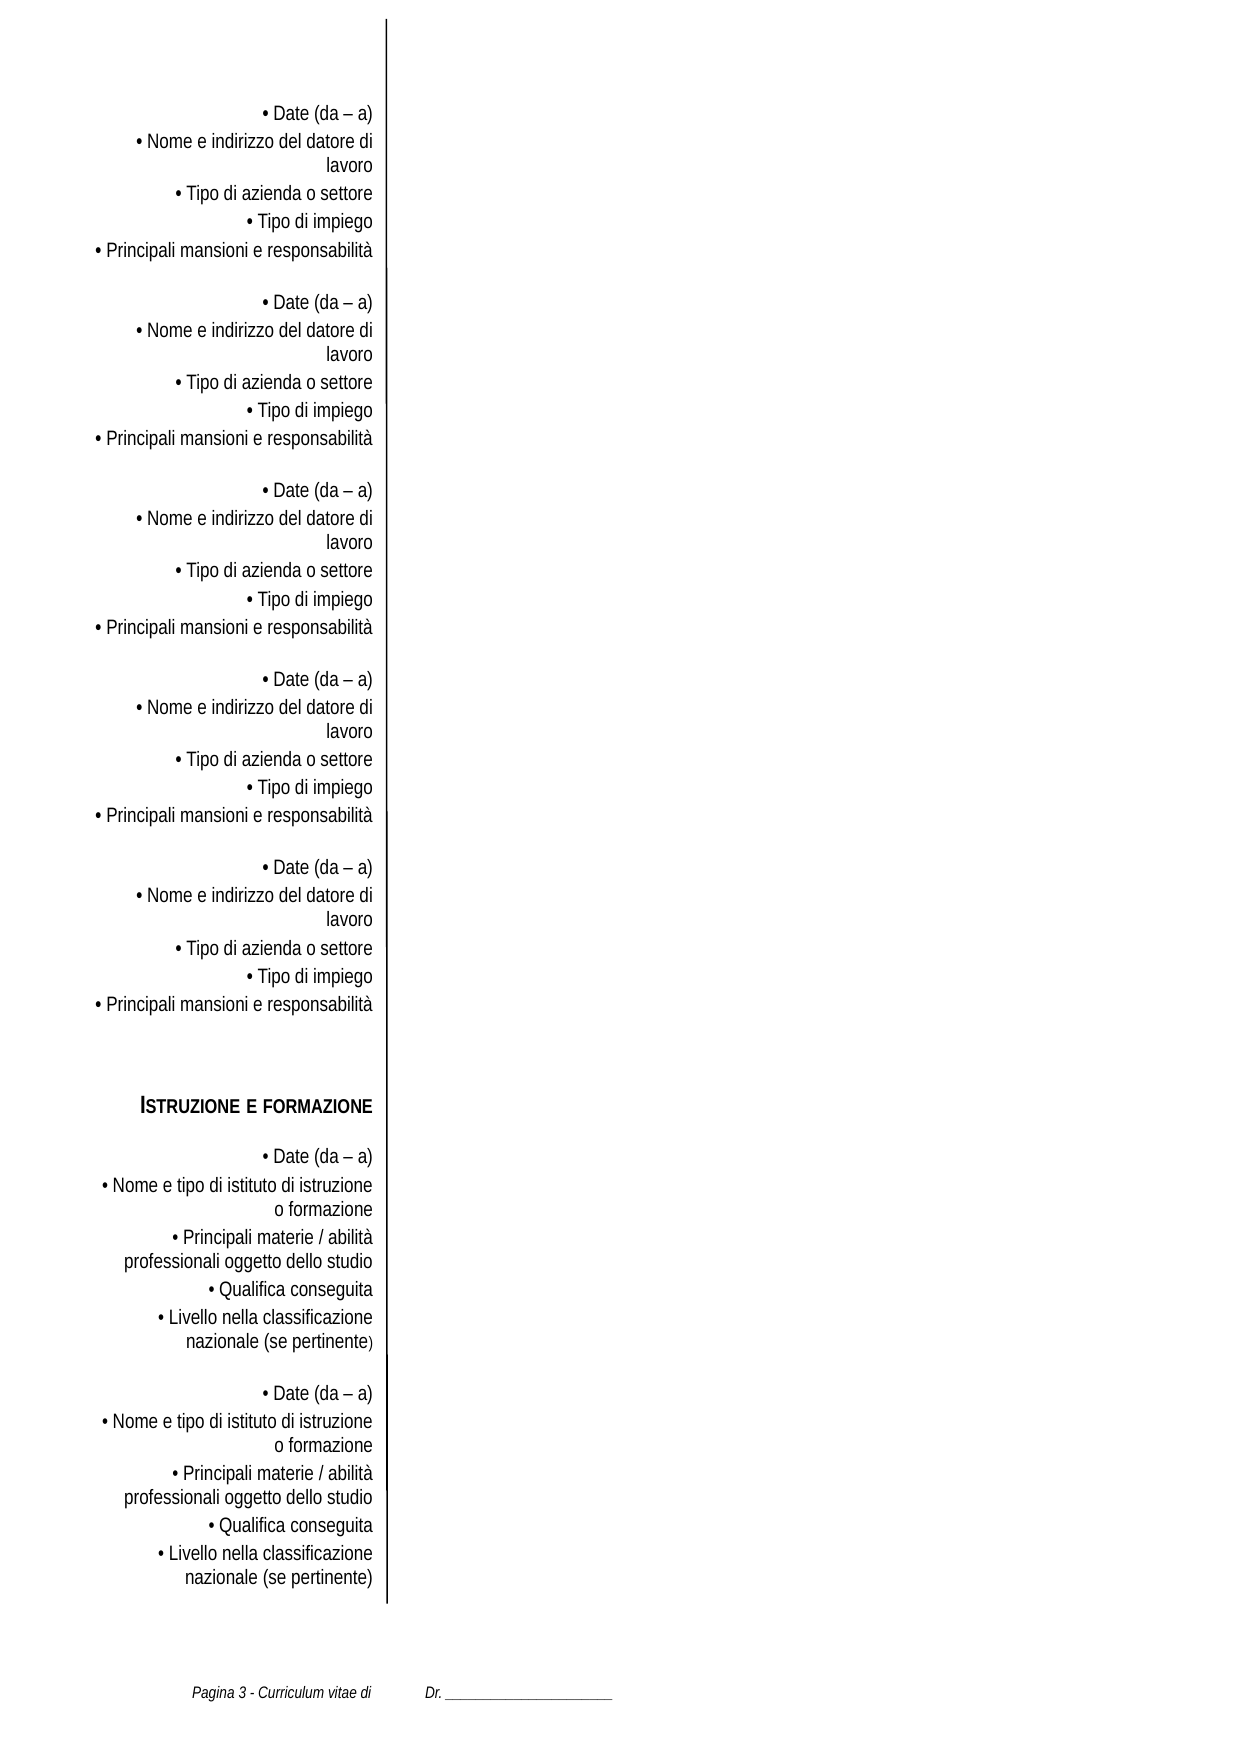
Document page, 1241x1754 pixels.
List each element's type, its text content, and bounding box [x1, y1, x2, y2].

table_cell [388, 179, 413, 207]
table_header [414, 99, 1167, 127]
table_cell [388, 585, 413, 613]
table_header • Date (da – a) [78, 99, 384, 127]
table_cell [414, 1407, 1167, 1459]
table_cell • Tipo di azienda o settore [78, 934, 384, 962]
table_cell [414, 801, 1167, 829]
table_cell [414, 316, 1167, 368]
table_cell [388, 368, 413, 396]
table_cell • Nome e indirizzo del datore di lavoro [78, 316, 384, 368]
table_cell • Tipo di azienda o settore [78, 179, 384, 207]
table_cell [388, 990, 413, 1018]
table_cell [414, 236, 1167, 264]
table_cell [414, 424, 1167, 452]
table_cell [388, 1303, 413, 1355]
table_header • Date (da – a) [78, 1379, 384, 1407]
table_cell • Qualifica conseguita [78, 1275, 384, 1303]
table_cell [388, 236, 413, 264]
table_header [388, 476, 413, 504]
table_cell • Nome e indirizzo del datore di lavoro [78, 881, 384, 933]
table_cell [414, 1459, 1167, 1511]
table_cell [414, 773, 1167, 801]
table_header [414, 1379, 1167, 1407]
table_cell • Tipo di impiego [78, 585, 384, 613]
table_cell [414, 1511, 1167, 1539]
table_header [388, 288, 413, 316]
table_header • Date (da – a) [78, 476, 384, 504]
table_cell [388, 801, 413, 829]
table_cell [414, 613, 1167, 641]
table_cell [388, 556, 413, 584]
table_header [388, 99, 413, 127]
table_cell [414, 127, 1167, 179]
table_cell [414, 934, 1167, 962]
table_cell • Qualifica conseguita [78, 1511, 384, 1539]
table_header [414, 288, 1167, 316]
table_cell [388, 1170, 413, 1222]
table_cell [388, 1511, 413, 1539]
table_header [388, 665, 413, 693]
table_cell • Principali mansioni e responsabilità [78, 236, 384, 264]
table_cell [414, 1170, 1167, 1222]
table_cell • Nome e indirizzo del datore di lavoro [78, 693, 384, 745]
table_cell [388, 1459, 413, 1511]
table_header [388, 1379, 413, 1407]
table_header • Date (da – a) [78, 288, 384, 316]
table_cell • Principali mansioni e responsabilità [78, 424, 384, 452]
table_cell [388, 934, 413, 962]
table_cell [414, 179, 1167, 207]
table_cell • Principali mansioni e responsabilità [78, 801, 384, 829]
table_cell [388, 881, 413, 933]
table_cell • Principali materie / abilità professionali oggetto dello studio [78, 1459, 384, 1511]
table_cell [414, 1223, 1167, 1274]
table_cell • Nome e tipo di istituto di istruzione o formazione [78, 1170, 384, 1222]
table_cell [388, 962, 413, 990]
table_cell [414, 396, 1167, 424]
table_cell [414, 745, 1167, 773]
table_cell [388, 1407, 413, 1459]
table_cell [388, 773, 413, 801]
table_cell • Tipo di impiego [78, 773, 384, 801]
table_cell • Nome e indirizzo del datore di lavoro [78, 504, 384, 556]
table_cell [388, 208, 413, 236]
table_cell [388, 127, 413, 179]
table_cell [414, 1303, 1167, 1355]
table_cell [388, 745, 413, 773]
table_cell • Tipo di azienda o settore [78, 368, 384, 396]
table_cell [388, 693, 413, 745]
table_header [414, 1142, 1167, 1170]
table_cell [414, 368, 1167, 396]
table_header • Date (da – a) [78, 853, 384, 881]
table_header [414, 476, 1167, 504]
table_cell • Nome e tipo di istituto di istruzione o formazione [78, 1407, 384, 1459]
table_cell [414, 962, 1167, 990]
table_cell [414, 208, 1167, 236]
table_header • Date (da – a) [78, 1142, 384, 1170]
table_cell [388, 1539, 413, 1591]
table_cell [414, 881, 1167, 933]
table_cell • Tipo di impiego [78, 396, 384, 424]
table_header [414, 853, 1167, 881]
table_cell • Principali mansioni e responsabilità [78, 613, 384, 641]
table_header [388, 1142, 413, 1170]
table_cell [414, 504, 1167, 556]
table_cell • Principali mansioni e responsabilità [78, 990, 384, 1018]
table_cell [388, 424, 413, 452]
table_cell [388, 504, 413, 556]
table_cell • Nome e indirizzo del datore di lavoro [78, 127, 384, 179]
table_cell [414, 990, 1167, 1018]
table_header [388, 853, 413, 881]
table_cell • Livello nella classificazione nazionale (se pertinente) [78, 1303, 384, 1355]
table_cell [388, 613, 413, 641]
table_cell • Principali materie / abilità professionali oggetto dello studio [78, 1223, 384, 1274]
table_cell [388, 316, 413, 368]
table_cell [414, 1275, 1167, 1303]
table_cell [414, 693, 1167, 745]
table_cell • Tipo di azienda o settore [78, 556, 384, 584]
table_header [414, 665, 1167, 693]
table_header • Date (da – a) [78, 665, 384, 693]
table_cell [414, 556, 1167, 584]
table_cell • Tipo di azienda o settore [78, 745, 384, 773]
table_cell • Livello nella classificazione nazionale (se pertinente) [78, 1539, 384, 1591]
table_cell [388, 1223, 413, 1274]
table_cell [414, 585, 1167, 613]
table_cell • Tipo di impiego [78, 208, 384, 236]
table_cell [388, 1275, 413, 1303]
table_cell [414, 1539, 1167, 1591]
table_cell • Tipo di impiego [78, 962, 384, 990]
table_cell [388, 396, 413, 424]
table_header Istruzione e formazione [78, 1090, 384, 1118]
